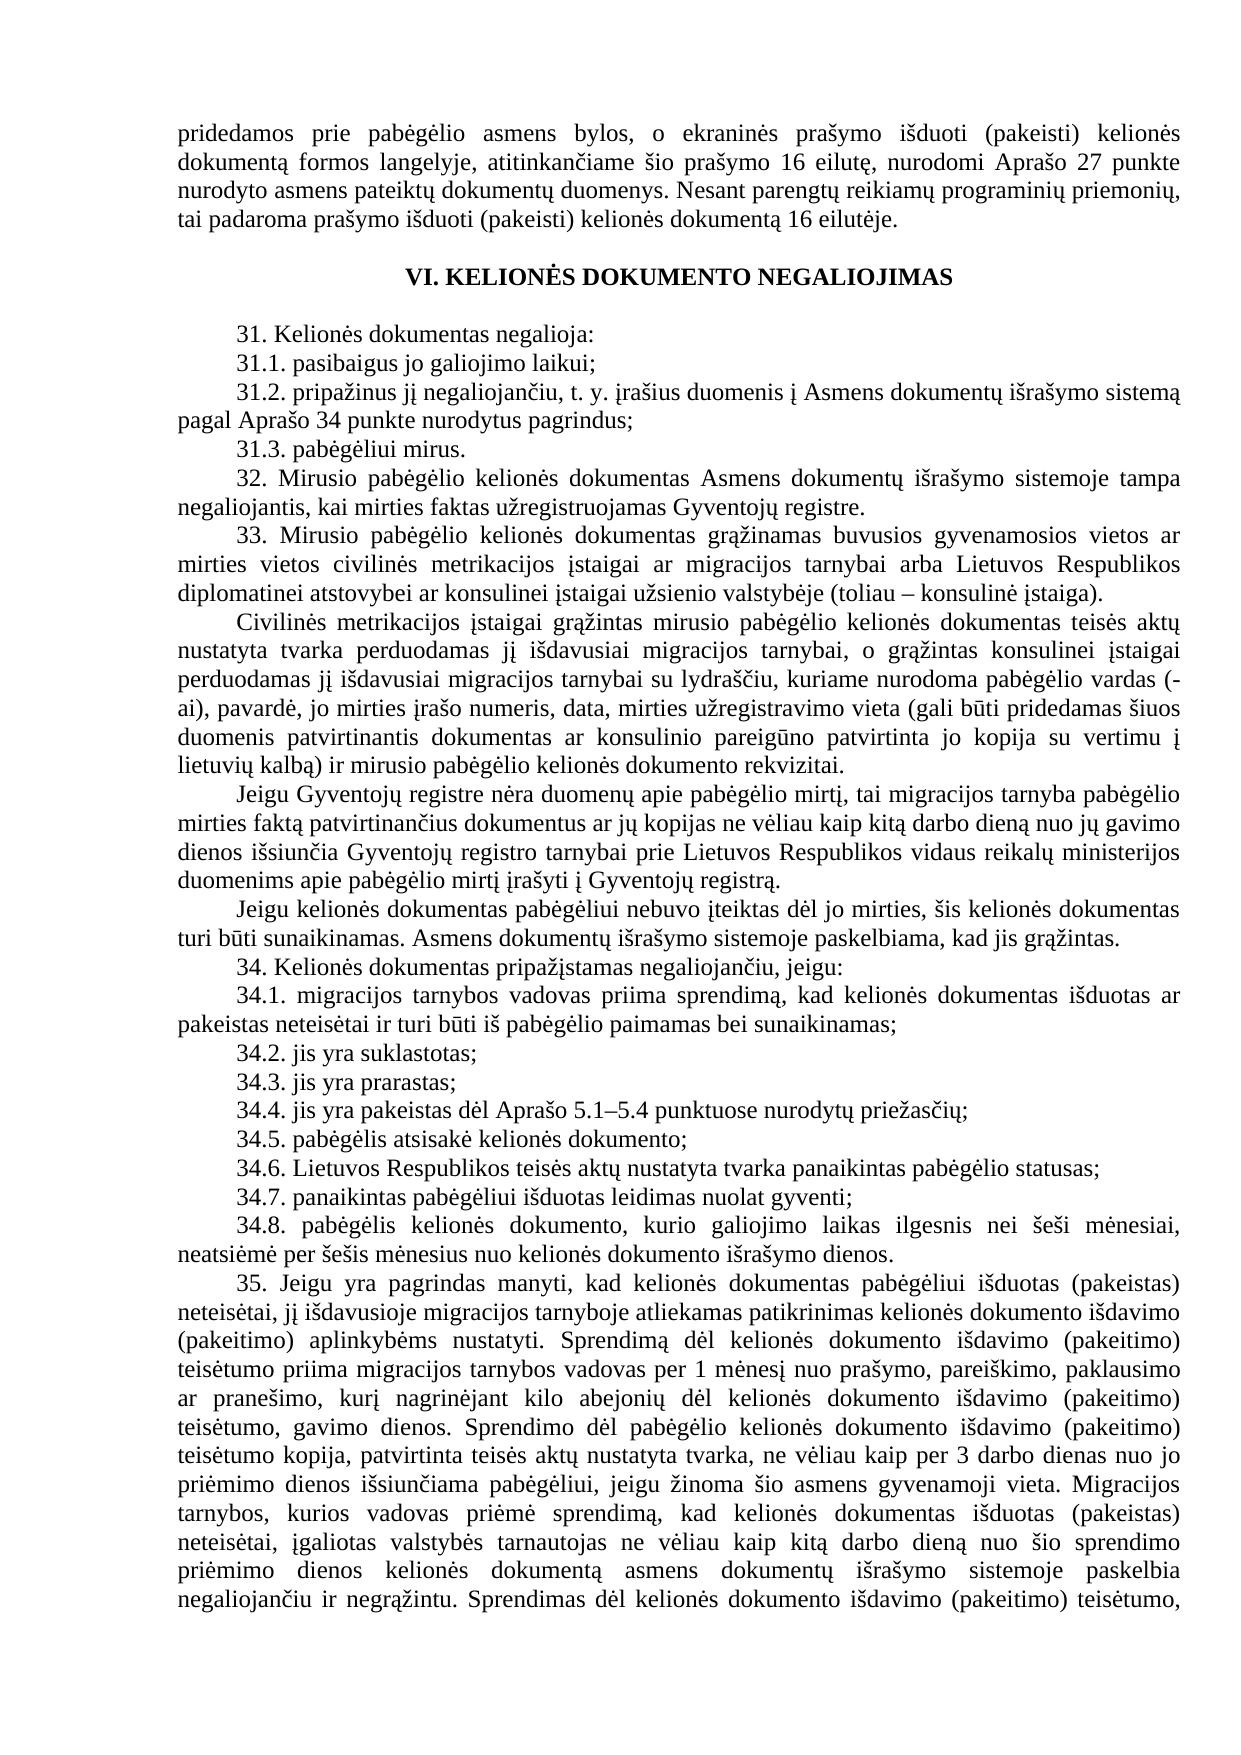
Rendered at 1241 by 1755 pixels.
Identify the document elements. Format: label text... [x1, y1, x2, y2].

text 31.1. pasibaigus jo galiojimo laikui; [177, 348, 1181, 377]
text 31.2. pripažinus jį negaliojančiu, t. y. įrašius duomenis į Asmens dokumentų išrašymo sistemą pagal Aprašo 34 punkte nurodytus pagrindus; [177, 377, 1181, 434]
text VI. KELIONĖS DOKUMENTO NEGALIOJIMAS [177, 262, 1181, 291]
text 35. Jeigu yra pagrindas manyti, kad kelionės dokumentas pabėgėliui išduotas (pakeistas) neteisėtai, jį išdavusioje migracijos tarnyboje atliekamas patikrinimas kelionės dokumento išdavimo (pakeitimo) aplinkybėms nustatyti. Sprendimą dėl kelionės dokumento išdavimo (pakeitimo) teisėtumo priima migracijos tarnybos vadovas per 1 mėnesį nuo prašymo, pareiškimo, paklausimo ar pranešimo, kurį nagrinėjant kilo abejonių dėl kelionės dokumento išdavimo (pakeitimo) teisėtumo, gavimo dienos. Sprendimo dėl pabėgėlio kelionės dokumento išdavimo (pakeitimo) teisėtumo kopija, patvirtinta teisės aktų nustatyta tvarka, ne vėliau kaip per 3 darbo dienas nuo jo priėmimo dienos išsiunčiama pabėgėliui, jeigu žinoma šio asmens gyvenamoji vieta. Migracijos tarnybos, kurios vadovas priėmė sprendimą, kad kelionės dokumentas išduotas (pakeistas) neteisėtai, įgaliotas valstybės tarnautojas ne vėliau kaip kitą darbo dieną nuo šio sprendimo priėmimo dienos kelionės dokumentą asmens dokumentų išrašymo sistemoje paskelbia negaliojančiu ir negrąžintu. Sprendimas dėl kelionės dokumento išdavimo (pakeitimo) teisėtumo, [177, 1268, 1181, 1613]
text 34.6. Lietuvos Respublikos teisės aktų nustatyta tvarka panaikintas pabėgėlio statusas; [177, 1153, 1181, 1182]
text 34. Kelionės dokumentas pripažįstamas negaliojančiu, jeigu: [177, 952, 1181, 981]
text 34.1. migracijos tarnybos vadovas priima sprendimą, kad kelionės dokumentas išduotas ar pakeistas neteisėtai ir turi būti iš pabėgėlio paimamas bei sunaikinamas; [177, 981, 1181, 1038]
text 31. Kelionės dokumentas negalioja: [177, 319, 1181, 348]
text 34.8. pabėgėlis kelionės dokumento, kurio galiojimo laikas ilgesnis nei šeši mėnesiai, neatsiėmė per šešis mėnesius nuo kelionės dokumento išrašymo dienos. [177, 1211, 1181, 1268]
text 31.3. pabėgėliui mirus. [177, 434, 1181, 463]
text Jeigu Gyventojų registre nėra duomenų apie pabėgėlio mirtį, tai migracijos tarnyba pabėgėlio mirties faktą patvirtinančius dokumentus ar jų kopijas ne vėliau kaip kitą darbo dieną nuo jų gavimo dienos išsiunčia Gyventojų registro tarnybai prie Lietuvos Respublikos vidaus reikalų ministerijos duomenims apie pabėgėlio mirtį įrašyti į Gyventojų registrą. [177, 779, 1181, 894]
text 34.2. jis yra suklastotas; [177, 1038, 1181, 1067]
text Jeigu kelionės dokumentas pabėgėliui nebuvo įteiktas dėl jo mirties, šis kelionės dokumentas turi būti sunaikinamas. Asmens dokumentų išrašymo sistemoje paskelbiama, kad jis grąžintas. [177, 894, 1181, 952]
text 34.5. pabėgėlis atsisakė kelionės dokumento; [177, 1124, 1181, 1153]
text 33. Mirusio pabėgėlio kelionės dokumentas grąžinamas buvusios gyvenamosios vietos ar mirties vietos civilinės metrikacijos įstaigai ar migracijos tarnybai arba Lietuvos Respublikos diplomatinei atstovybei ar konsulinei įstaigai užsienio valstybėje (toliau – konsulinė įstaiga). [177, 521, 1181, 607]
text 32. Mirusio pabėgėlio kelionės dokumentas Asmens dokumentų išrašymo sistemoje tampa negaliojantis, kai mirties faktas užregistruojamas Gyventojų registre. [177, 463, 1181, 521]
text 34.4. jis yra pakeistas dėl Aprašo 5.1–5.4 punktuose nurodytų priežasčių; [177, 1096, 1181, 1124]
text 34.7. panaikintas pabėgėliui išduotas leidimas nuolat gyventi; [177, 1182, 1181, 1211]
text 34.3. jis yra prarastas; [177, 1067, 1181, 1096]
text Civilinės metrikacijos įstaigai grąžintas mirusio pabėgėlio kelionės dokumentas teisės aktų nustatyta tvarka perduodamas jį išdavusiai migracijos tarnybai, o grąžintas konsulinei įstaigai perduodamas jį išdavusiai migracijos tarnybai su lydraščiu, kuriame nurodoma pabėgėlio vardas (-ai), pavardė, jo mirties įrašo numeris, data, mirties užregistravimo vieta (gali būti pridedamas šiuos duomenis patvirtinantis dokumentas ar konsulinio pareigūno patvirtinta jo kopija su vertimu į lietuvių kalbą) ir mirusio pabėgėlio kelionės dokumento rekvizitai. [177, 607, 1181, 779]
text pridedamos prie pabėgėlio asmens bylos, o ekraninės prašymo išduoti (pakeisti) kelionės dokumentą formos langelyje, atitinkančiame šio prašymo 16 eilutę, nurodomi Aprašo 27 punkte nurodyto asmens pateiktų dokumentų duomenys. Nesant parengtų reikiamų programinių priemonių, tai padaroma prašymo išduoti (pakeisti) kelionės dokumentą 16 eilutėje. [177, 118, 1181, 233]
